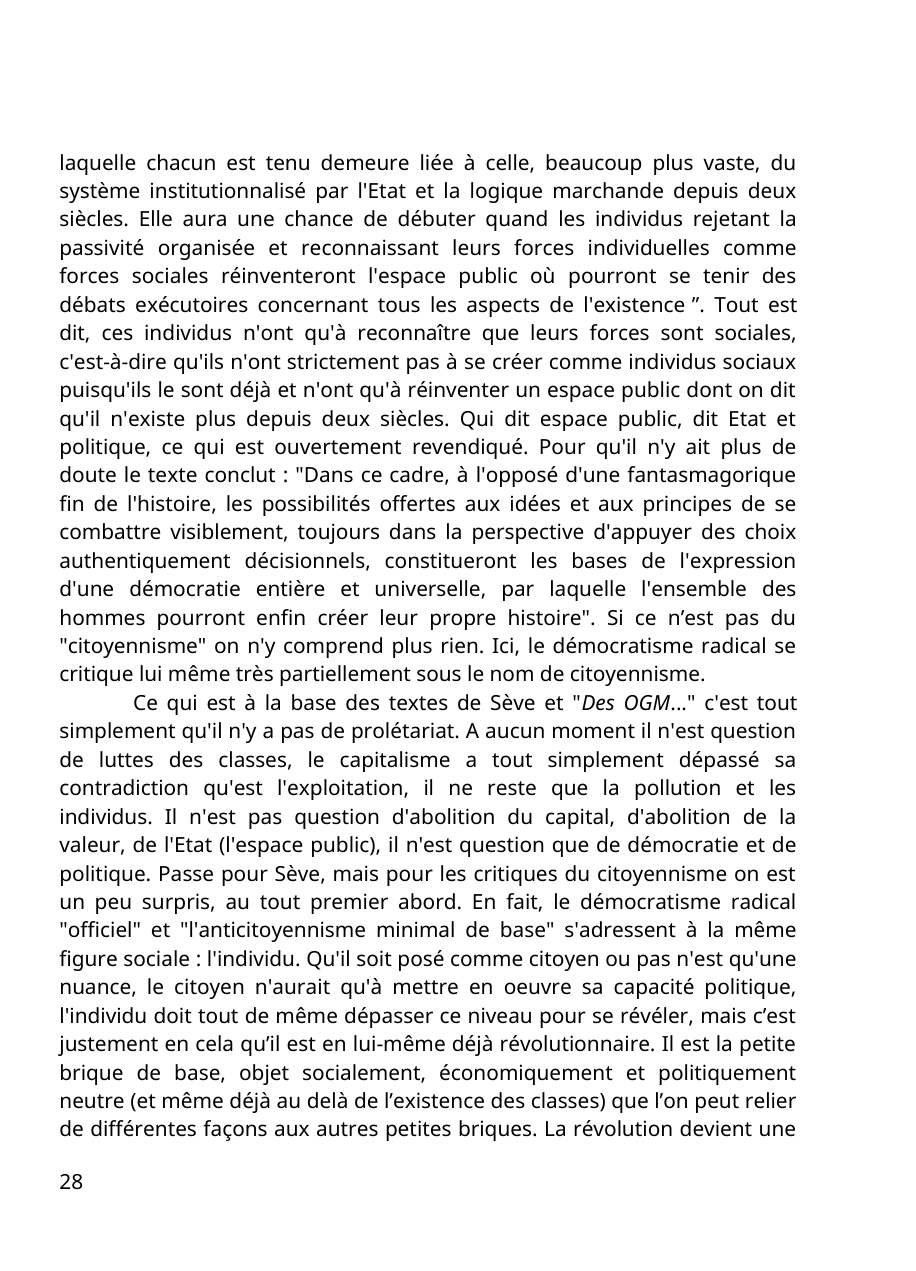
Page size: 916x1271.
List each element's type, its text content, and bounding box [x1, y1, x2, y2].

text Ce qui est à la base des textes de Sève et "Des OGM..." c'est tout simplement qu'il n'y a pas de prolétariat. A aucun moment il n'est question de luttes des classes, le capitalisme a tout simplement dépassé sa contradiction qu'est l'exploitation, il ne reste que la pollution et les individus. Il n'est pas question d'abolition du capital, d'abolition de la valeur, de l'Etat (l'espace public), il n'est question que de démocratie et de politique. Passe pour Sève, mais pour les critiques du citoyennisme on est un peu surpris, au tout premier abord. En fait, le démocratisme radical "officiel" et "l'anticitoyennisme minimal de base" s'adressent à la même figure sociale : l'individu. Qu'il soit posé comme citoyen ou pas n'est qu'une nuance, le citoyen n'aurait qu'à mettre en oeuvre sa capacité politique, l'individu doit tout de même dépasser ce niveau pour se révéler, mais c’est justement en cela qu’il est en lui-même déjà révolutionnaire. Il est la petite brique de base, objet socialement, économiquement et politiquement neutre (et même déjà au delà de l’existence des classes) que l’on peut relier de différentes façons aux autres petites briques. La révolution devient une [59, 688, 797, 1143]
text laquelle chacun est tenu demeure liée à celle, beaucoup plus vaste, du système institutionnalisé par l'Etat et la logique marchande depuis deux siècles. Elle aura une chance de débuter quand les individus rejetant la passivité organisée et reconnaissant leurs forces individuelles comme forces sociales réinventeront l'espace public où pourront se tenir des débats exécutoires concernant tous les aspects de l'existence ”. Tout est dit, ces individus n'ont qu'à reconnaître que leurs forces sont sociales, c'est-à-dire qu'ils n'ont strictement pas à se créer comme individus sociaux puisqu'ils le sont déjà et n'ont qu'à réinventer un espace public dont on dit qu'il n'existe plus depuis deux siècles. Qui dit espace public, dit Etat et politique, ce qui est ouvertement revendiqué. Pour qu'il n'y ait plus de doute le texte conclut : "Dans ce cadre, à l'opposé d'une fantasmagorique fin de l'histoire, les possibilités offertes aux idées et aux principes de se combattre visiblement, toujours dans la perspective d'appuyer des choix authentiquement décisionnels, constitueront les bases de l'expression d'une démocratie entière et universelle, par laquelle l'ensemble des hommes pourront enfin créer leur propre histoire". Si ce n’est pas du "citoyennisme" on n'y comprend plus rien. Ici, le démocratisme radical se critique lui même très partiellement sous le nom de citoyennisme. [59, 148, 797, 688]
